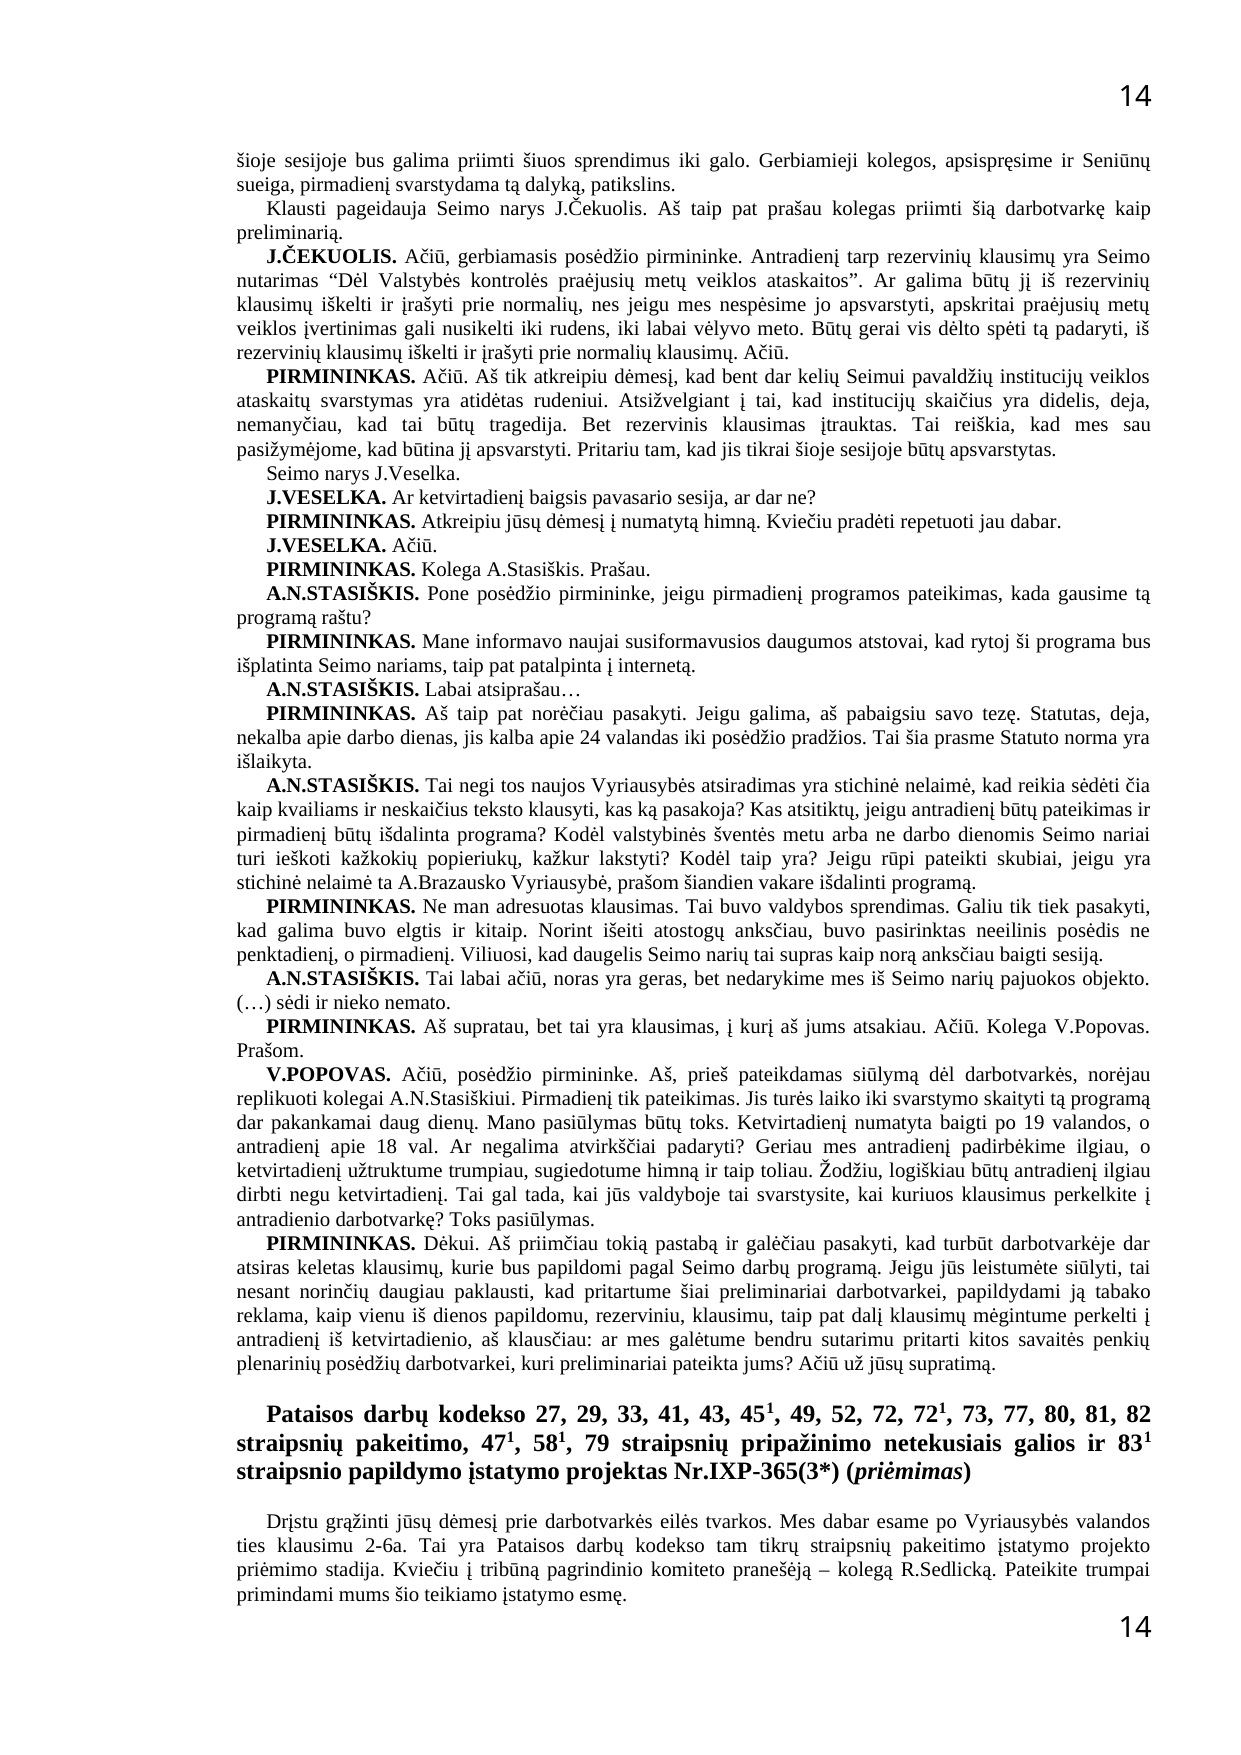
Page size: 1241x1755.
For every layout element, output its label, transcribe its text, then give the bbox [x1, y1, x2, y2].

text Klausti pageidauja Seimo narys J.Čekuolis. Aš taip pat prašau kolegas priimti šią darbotvarkę kaip preliminarią. [236, 196, 1152, 244]
text PIRMININKAS. Aš taip pat norėčiau pasakyti. Jeigu galima, aš pabaigsiu savo tezę. Statutas, deja, nekalba apie darbo dienas, jis kalba apie 24 valandas iki posėdžio pradžios. Tai šia prasme Statuto norma yra išlaikyta. [236, 701, 1152, 773]
text PIRMININKAS. Dėkui. Aš priimčiau tokią pastabą ir galėčiau pasakyti, kad turbūt darbotvarkėje dar atsiras keletas klausimų, kurie bus papildomi pagal Seimo darbų programą. Jeigu jūs leistumėte siūlyti, tai nesant norinčių daugiau paklausti, kad pritartume šiai preliminariai darbotvarkei, papildydami ją tabako reklama, kaip vienu iš dienos papildomu, rezerviniu, klausimu, taip pat dalį klausimų mėgintume perkelti į antradienį iš ketvirtadienio, aš klausčiau: ar mes galėtume bendru sutarimu pritarti kitos savaitės penkių plenarinių posėdžių darbotvarkei, kuri preliminariai pateikta jums? Ačiū už jūsų supratimą. [236, 1231, 1152, 1375]
text V.POPOVAS. Ačiū, posėdžio pirmininke. Aš, prieš pateikdamas siūlymą dėl darbotvarkės, norėjau replikuoti kolegai A.N.Stasiškiui. Pirmadienį tik pateikimas. Jis turės laiko iki svarstymo skaityti tą programą dar pakankamai daug dienų. Mano pasiūlymas būtų toks. Ketvirtadienį numatyta baigti po 19 valandos, o antradienį apie 18 val. Ar negalima atvirkščiai padaryti? Geriau mes antradienį padirbėkime ilgiau, o ketvirtadienį užtruktume trumpiau, sugiedotume himną ir taip toliau. Žodžiu, logiškiau būtų antradienį ilgiau dirbti negu ketvirtadienį. Tai gal tada, kai jūs valdyboje tai svarstysite, kai kuriuos klausimus perkelkite į antradienio darbotvarkę? Toks pasiūlymas. [236, 1062, 1152, 1231]
text Pataisos darbų kodekso 27, 29, 33, 41, 43, 451, 49, 52, 72, 721, 73, 77, 80, 81, 82 straipsnių pakeitimo, 471, 581, 79 straipsnių pripažinimo netekusiais galios ir 831 straipsnio papildymo įstatymo projektas Nr.IXP-365(3*) (priėmimas) [236, 1399, 1152, 1485]
text šioje sesijoje bus galima priimti šiuos sprendimus iki galo. Gerbiamieji kolegos, apsispręsime ir Seniūnų sueiga, pirmadienį svarstydama tą dalyką, patikslins. [236, 148, 1152, 196]
text J.VESELKA. Ar ketvirtadienį baigsis pavasario sesija, ar dar ne? [236, 484, 1152, 509]
text J.VESELKA. Ačiū. [236, 533, 1152, 557]
text A.N.STASIŠKIS. Tai negi tos naujos Vyriausybės atsiradimas yra stichinė nelaimė, kad reikia sėdėti čia kaip kvailiams ir neskaičius teksto klausyti, kas ką pasakoja? Kas atsitiktų, jeigu antradienį būtų pateikimas ir pirmadienį būtų išdalinta programa? Kodėl valstybinės šventės metu arba ne darbo dienomis Seimo nariai turi ieškoti kažkokių popieriukų, kažkur lakstyti? Kodėl taip yra? Jeigu rūpi pateikti skubiai, jeigu yra stichinė nelaimė ta A.Brazausko Vyriausybė, prašom šiandien vakare išdalinti programą. [236, 773, 1152, 894]
text PIRMININKAS. Atkreipiu jūsų dėmesį į numatytą himną. Kviečiu pradėti repetuoti jau dabar. [236, 509, 1152, 533]
text PIRMININKAS. Aš supratau, bet tai yra klausimas, į kurį aš jums atsakiau. Ačiū. Kolega V.Popovas. Prašom. [236, 1014, 1152, 1062]
text PIRMININKAS. Ne man adresuotas klausimas. Tai buvo valdybos sprendimas. Galiu tik tiek pasakyti, kad galima buvo elgtis ir kitaip. Norint išeiti atostogų anksčiau, buvo pasirinktas neeilinis posėdis ne penktadienį, o pirmadienį. Viliuosi, kad daugelis Seimo narių tai supras kaip norą anksčiau baigti sesiją. [236, 894, 1152, 966]
text PIRMININKAS. Ačiū. Aš tik atkreipiu dėmesį, kad bent dar kelių Seimui pavaldžių institucijų veiklos ataskaitų svarstymas yra atidėtas rudeniui. Atsižvelgiant į tai, kad institucijų skaičius yra didelis, deja, nemanyčiau, kad tai būtų tragedija. Bet rezervinis klausimas įtrauktas. Tai reiškia, kad mes sau pasižymėjome, kad būtina jį apsvarstyti. Pritariu tam, kad jis tikrai šioje sesijoje būtų apsvarstytas. [236, 364, 1152, 461]
text A.N.STASIŠKIS. Pone posėdžio pirmininke, jeigu pirmadienį programos pateikimas, kada gausime tą programą raštu? [236, 581, 1152, 629]
text Seimo narys J.Veselka. [236, 461, 1152, 484]
text J.ČEKUOLIS. Ačiū, gerbiamasis posėdžio pirmininke. Antradienį tarp rezervinių klausimų yra Seimo nutarimas “Dėl Valstybės kontrolės praėjusių metų veiklos ataskaitos”. Ar galima būtų jį iš rezervinių klausimų iškelti ir įrašyti prie normalių, nes jeigu mes nespėsime jo apsvarstyti, apskritai praėjusių metų veiklos įvertinimas gali nusikelti iki rudens, iki labai vėlyvo meto. Būtų gerai vis dėlto spėti tą padaryti, iš rezervinių klausimų iškelti ir įrašyti prie normalių klausimų. Ačiū. [236, 244, 1152, 364]
text PIRMININKAS. Mane informavo naujai susiformavusios daugumos atstovai, kad rytoj ši programa bus išplatinta Seimo nariams, taip pat patalpinta į internetą. [236, 629, 1152, 677]
text A.N.STASIŠKIS. Tai labai ačiū, noras yra geras, bet nedarykime mes iš Seimo narių pajuokos objekto. (…) sėdi ir nieko nemato. [236, 966, 1152, 1014]
text Drįstu grąžinti jūsų dėmesį prie darbotvarkės eilės tvarkos. Mes dabar esame po Vyriausybės valandos ties klausimu 2-6a. Tai yra Pataisos darbų kodekso tam tikrų straipsnių pakeitimo įstatymo projekto priėmimo stadija. Kviečiu į tribūną pagrindinio komiteto pranešėją – kolegą R.Sedlicką. Pateikite trumpai primindami mums šio teikiamo įstatymo esmę. [236, 1509, 1152, 1606]
text A.N.STASIŠKIS. Labai atsiprašau… [236, 677, 1152, 701]
text PIRMININKAS. Kolega A.Stasiškis. Prašau. [236, 557, 1152, 581]
